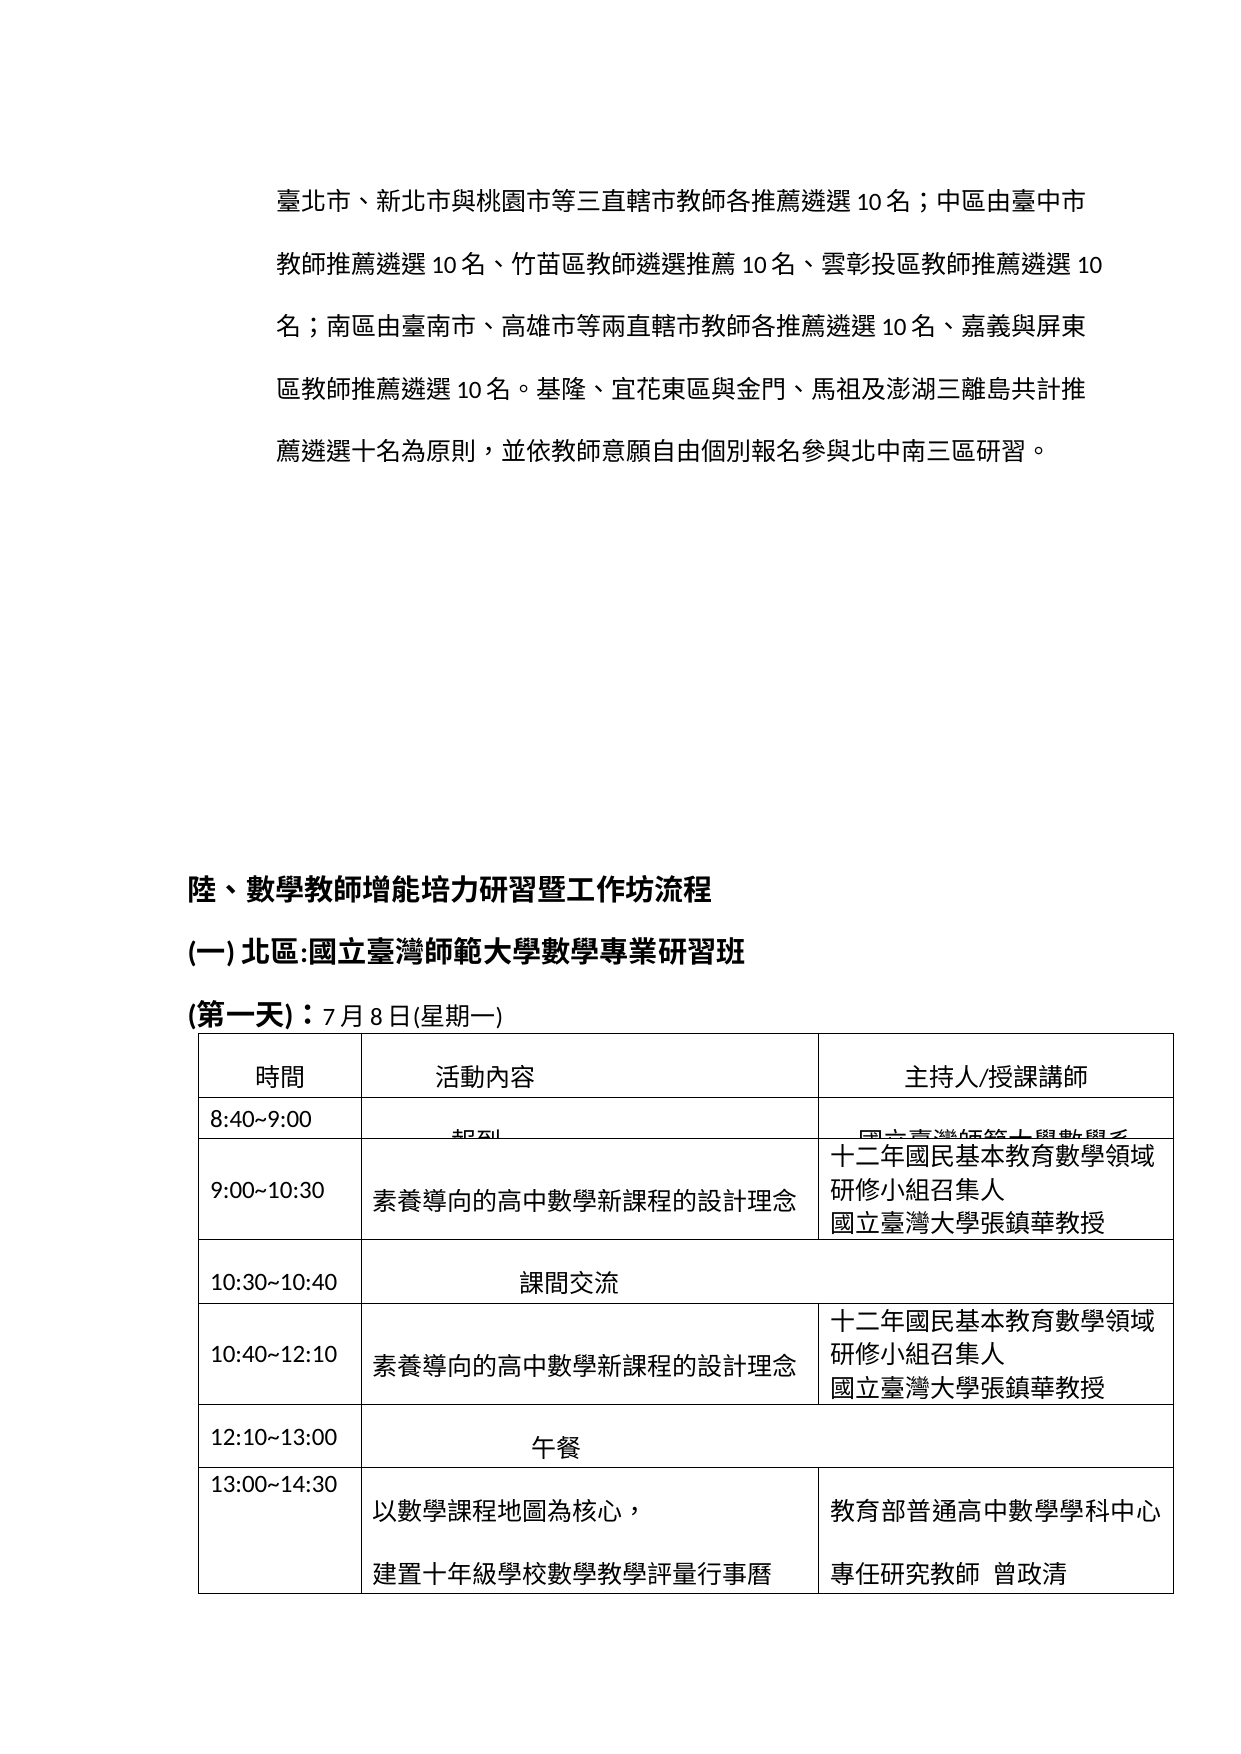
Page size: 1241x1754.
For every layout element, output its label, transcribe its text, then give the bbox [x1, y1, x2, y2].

table_cell 13:00~14:30 [199, 1468, 361, 1593]
table_cell 午餐 [362, 1405, 1173, 1467]
table_cell 十二年國民基本教育數學領域研修小組召集人 國立臺灣大學張鎮華教授 [819, 1304, 1173, 1404]
table_cell 以數學課程地圖為核心， 建置十年級學校數學教學評量行事曆 [362, 1468, 818, 1593]
table_cell 課間交流 [362, 1240, 1173, 1303]
table_header 時間 [199, 1034, 361, 1097]
table_cell 12:10~13:00 [199, 1405, 361, 1467]
text 臺北市、新北市與桃園市等三直轄市教師各推薦遴選10名；中區由臺中市教師推薦遴選10名、竹苗區教師遴選推薦10名、雲彰投區教師推薦遴選10名；南區由臺南市、高雄市等兩直轄市教師各推薦遴選10名、嘉義與屏東區教師推薦遴選10名。基隆、宜花東區與金門、馬祖及澎湖三離島共計推薦遴選十名為原則，並依教師意願自由個別報名參與北中南三區研習。 [226, 158, 1107, 471]
table_cell 素養導向的高中數學新課程的設計理念 [362, 1139, 818, 1239]
table_cell 8:40~9:00 [199, 1098, 361, 1138]
table_cell 國立臺灣師範大學數學系 [819, 1098, 1173, 1138]
table_cell 教育部普通高中數學學科中心專任研究教師 曾政清 [819, 1468, 1173, 1593]
table_cell 報到 [362, 1098, 818, 1138]
table_cell 9:00~10:30 [199, 1139, 361, 1239]
text (一) 北區:國立臺灣師範大學數學專業研習班 [187, 908, 1107, 971]
text (第一天)：7月8日(星期一) [187, 971, 1107, 1033]
table_cell 十二年國民基本教育數學領域研修小組召集人 國立臺灣大學張鎮華教授 [819, 1139, 1173, 1239]
table_header 主持人/授課講師 [819, 1034, 1173, 1097]
table_cell 10:40~12:10 [199, 1304, 361, 1404]
table_cell 素養導向的高中數學新課程的設計理念 [362, 1304, 818, 1404]
table_cell 10:30~10:40 [199, 1240, 361, 1303]
text 陸、數學教師增能培力研習暨工作坊流程 [187, 846, 1107, 908]
table_header 活動內容 [362, 1034, 818, 1097]
